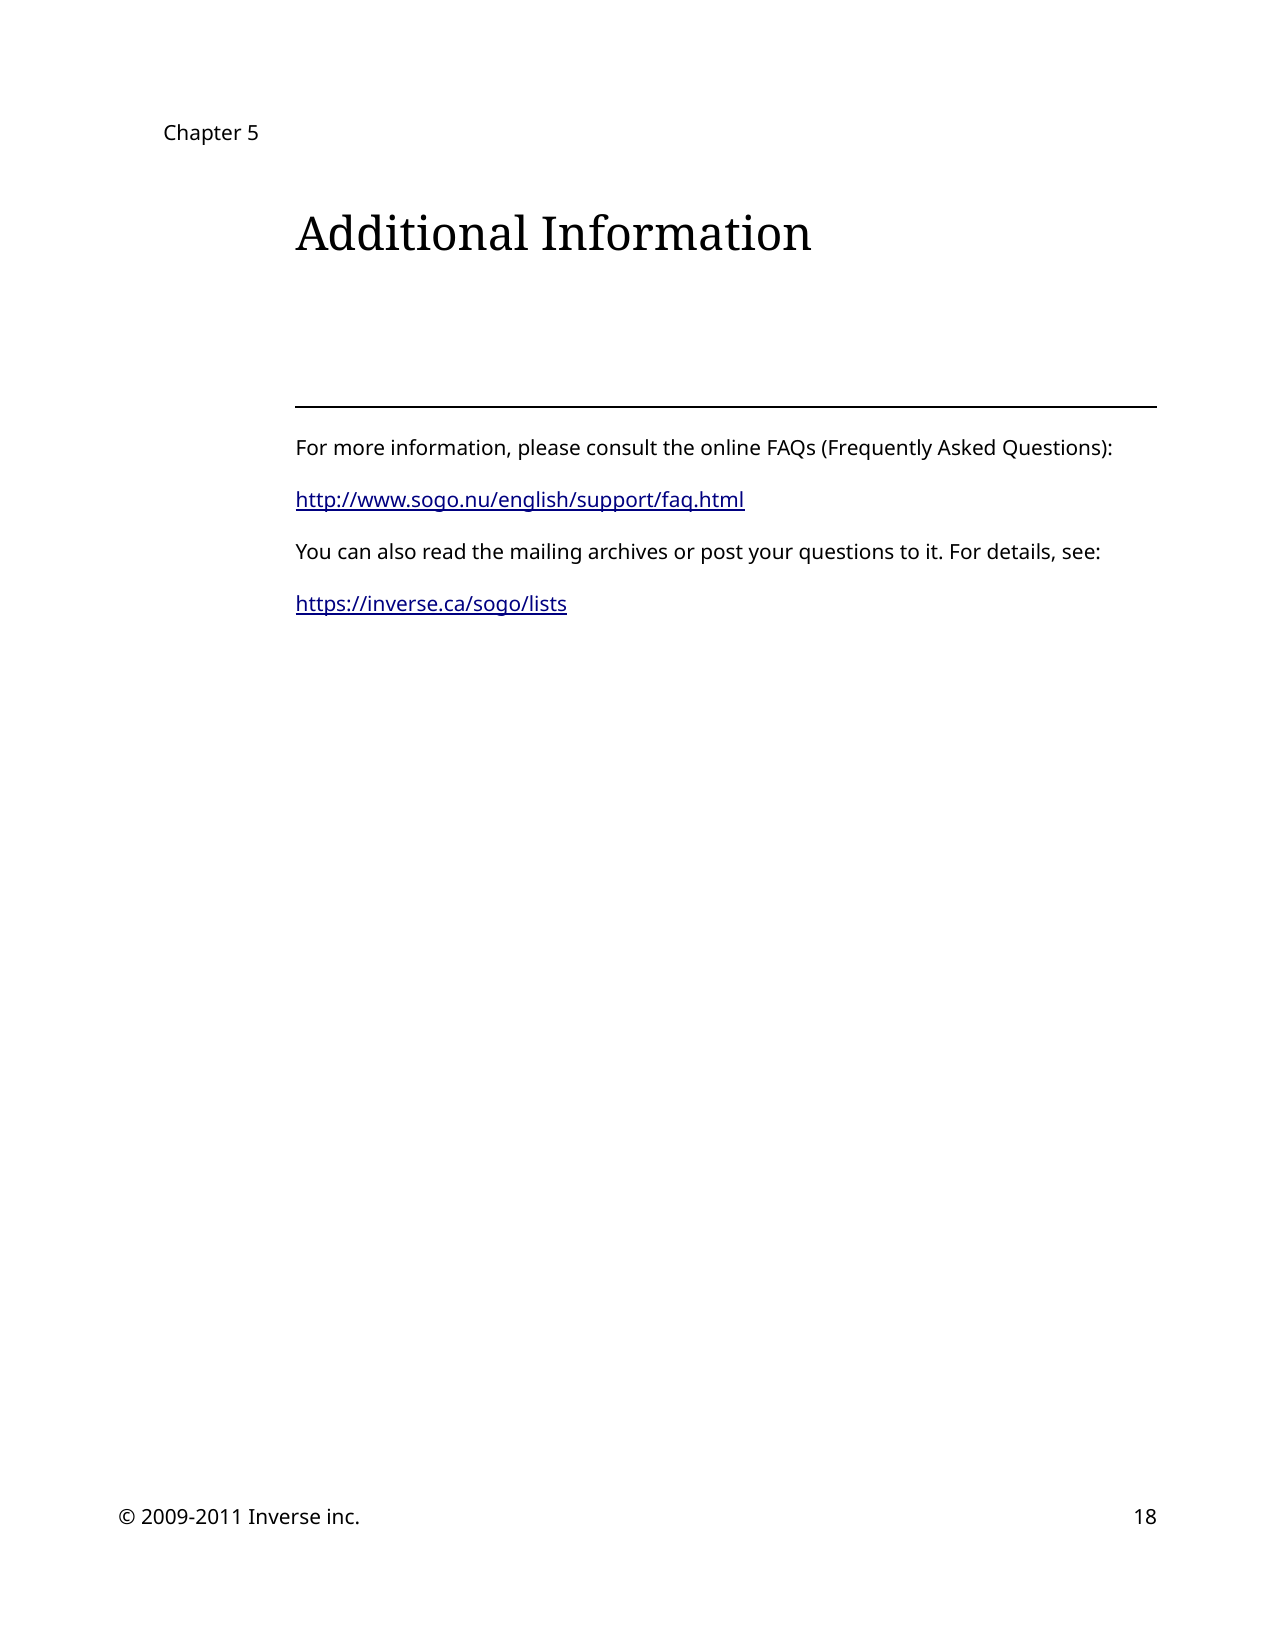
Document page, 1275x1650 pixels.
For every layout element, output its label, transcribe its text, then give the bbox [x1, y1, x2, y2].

text https://inverse.ca/sogo/lists [295, 589, 1157, 618]
text http://www.sogo.nu/english/support/faq.html [295, 485, 1157, 513]
text For more information, please consult the online FAQs (Frequently Asked Questions): [295, 433, 1157, 461]
text You can also read the mailing archives or post your questions to it. For details, see: [295, 537, 1157, 566]
subtitle Additional Information [295, 201, 1157, 406]
